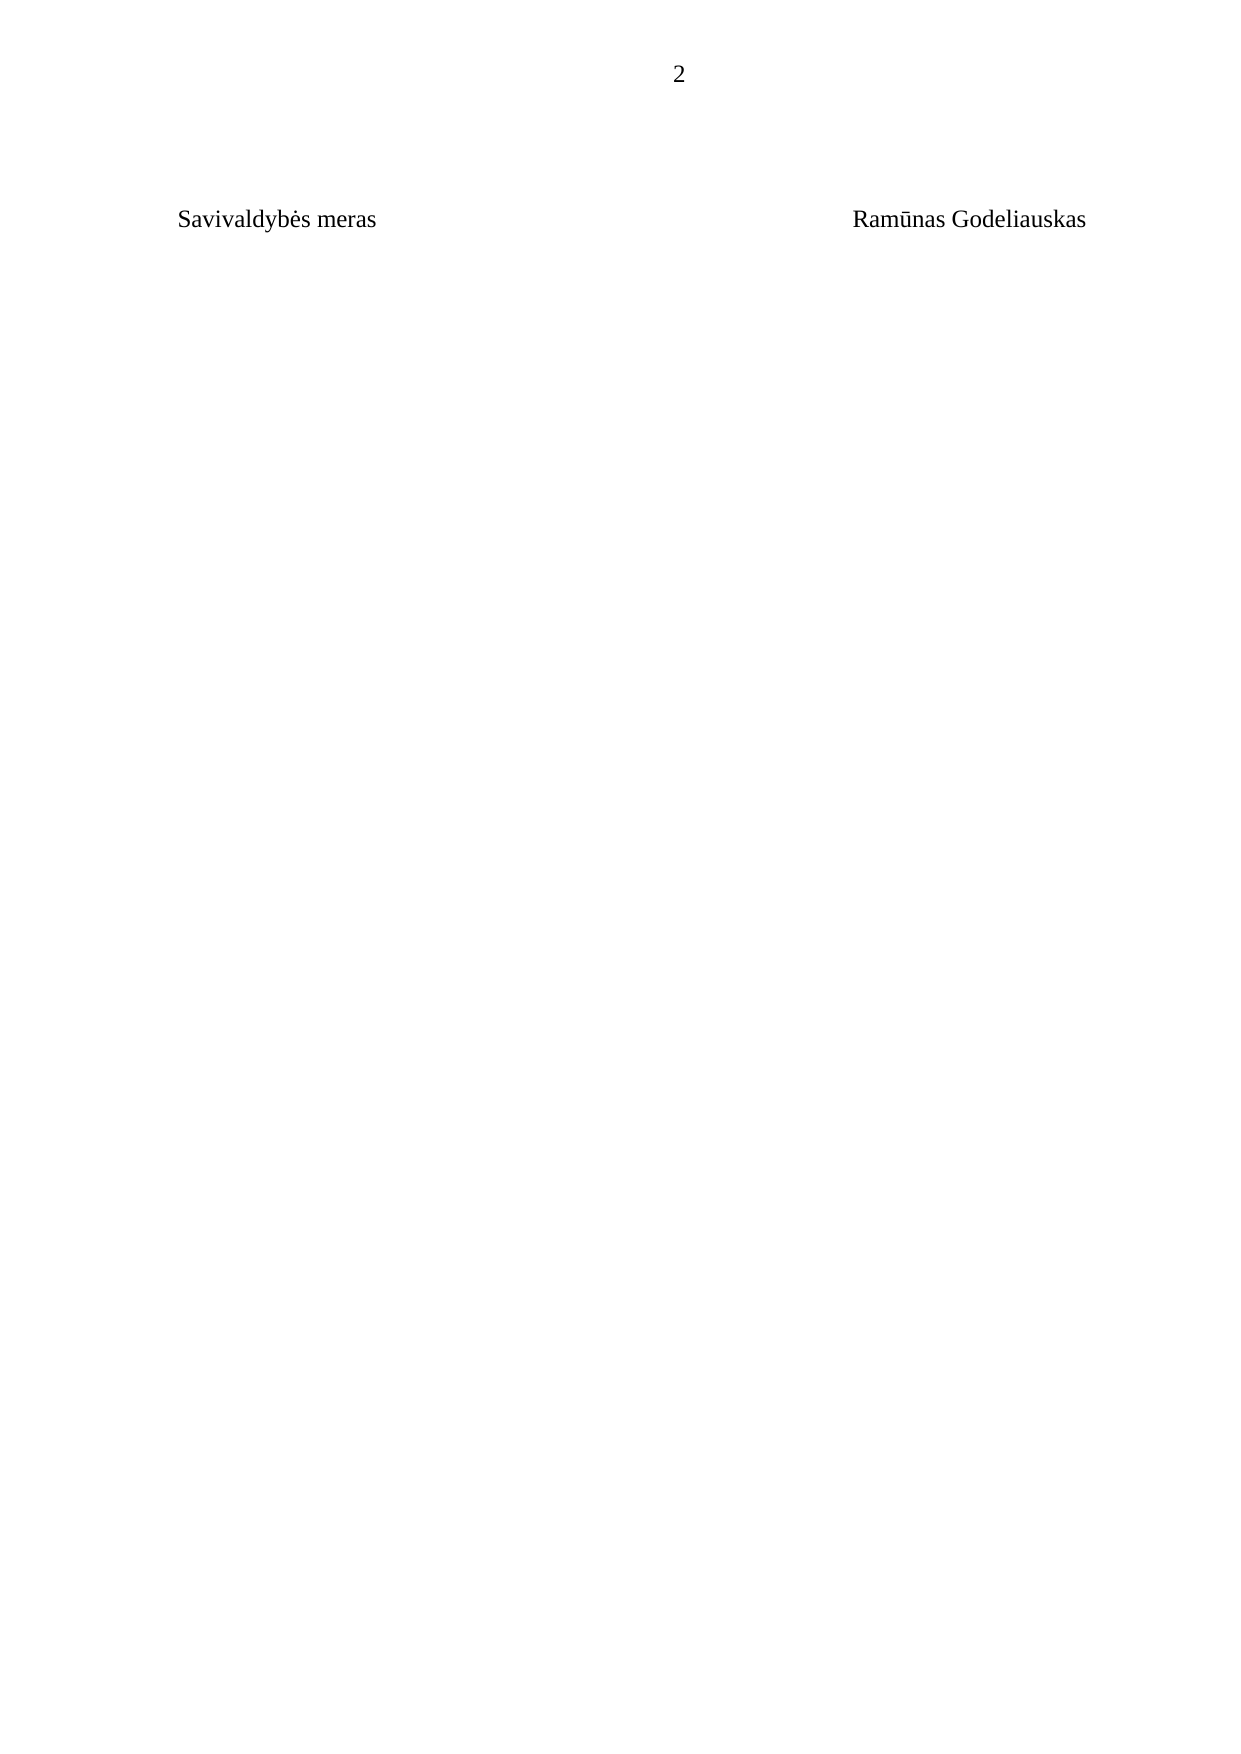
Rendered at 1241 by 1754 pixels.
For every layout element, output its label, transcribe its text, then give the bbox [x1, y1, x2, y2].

text Savivaldybės meras Ramūnas Godeliauskas [177, 204, 1181, 233]
